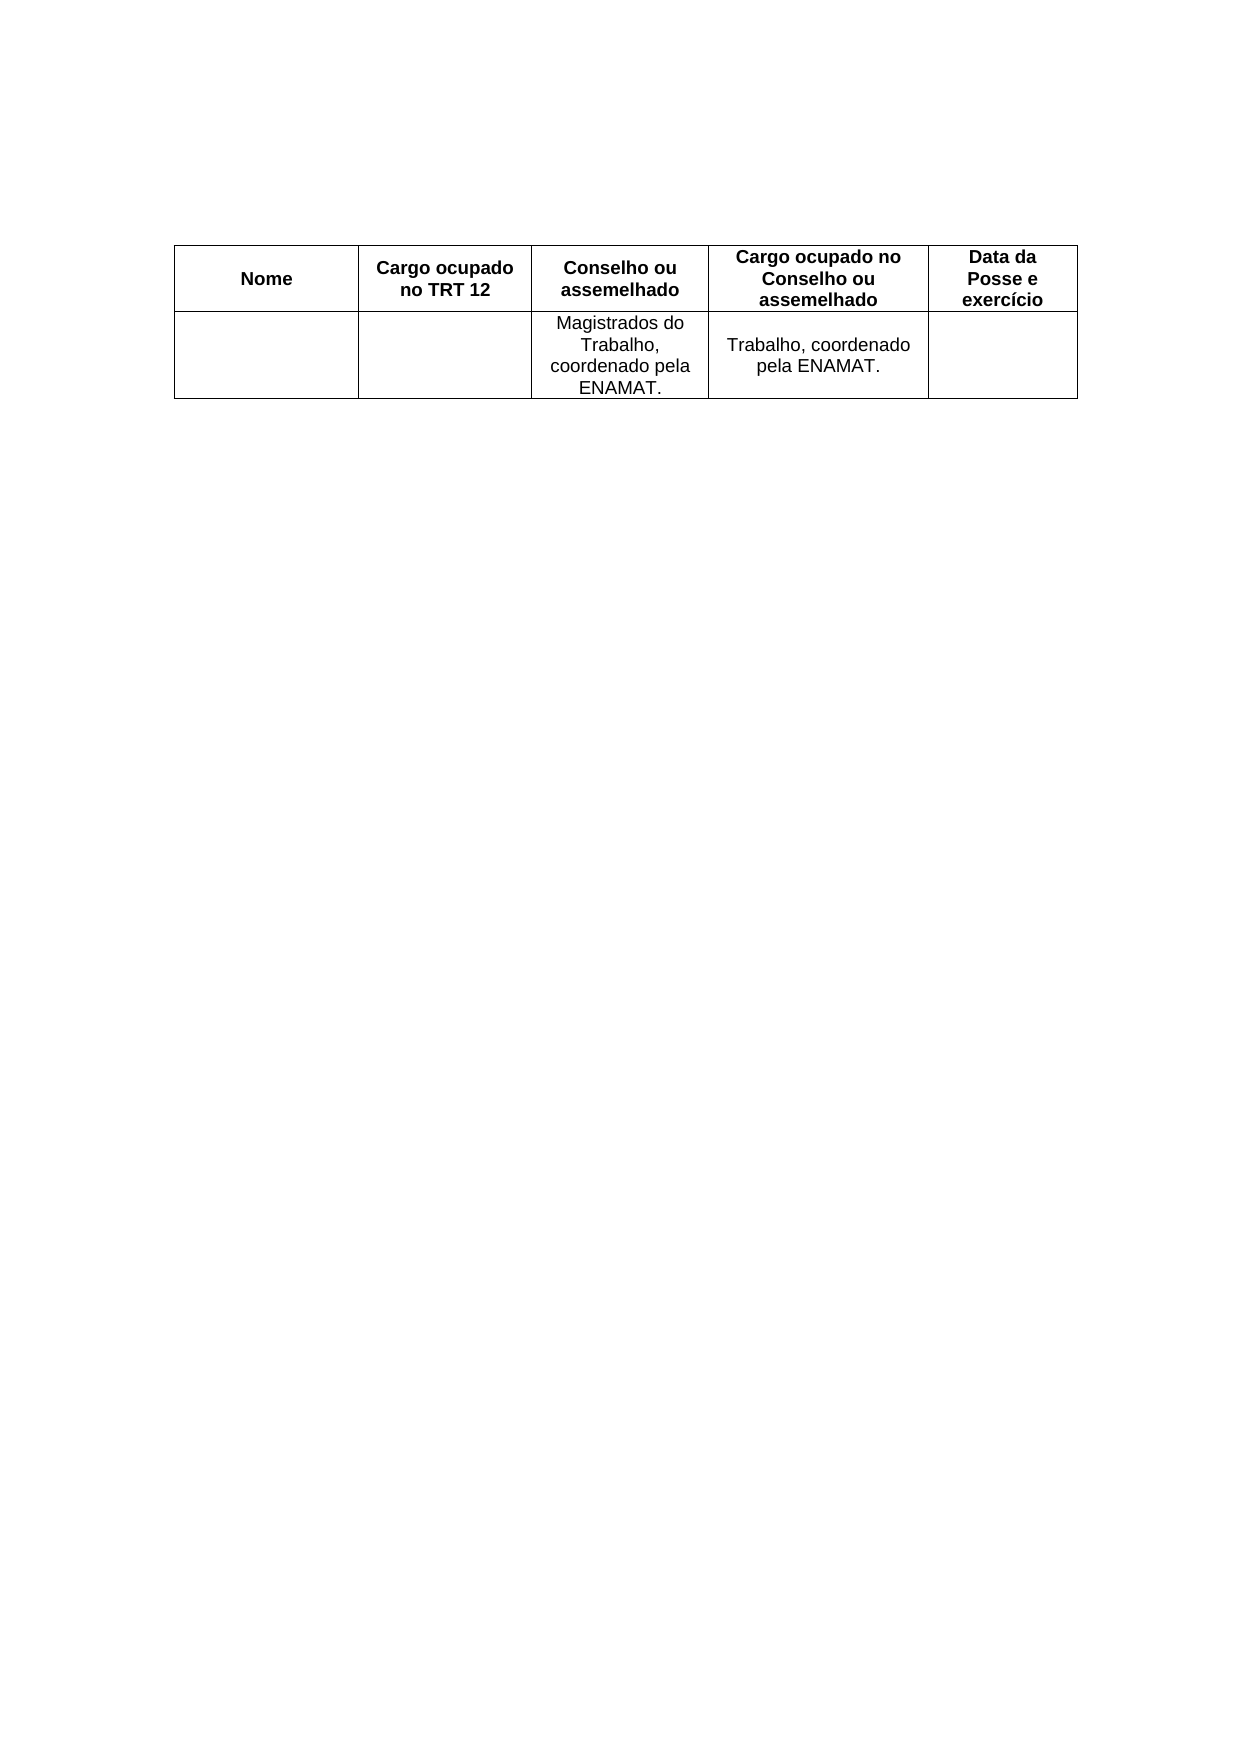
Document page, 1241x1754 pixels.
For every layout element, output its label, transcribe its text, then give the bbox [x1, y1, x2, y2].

table_cell Magistrados do Trabalho, coordenado pela ENAMAT. [532, 312, 708, 398]
table_header Nome [175, 246, 358, 311]
table_cell [175, 312, 358, 398]
table_header Cargo ocupado no Conselho ou assemelhado [709, 246, 928, 311]
table_header Cargo ocupado no TRT 12 [359, 246, 531, 311]
picture [308, 75, 932, 195]
table_header Data da Posse e exercício [929, 246, 1077, 311]
table_cell [929, 312, 1077, 398]
table_header Conselho ou assemelhado [532, 246, 708, 311]
table_cell Trabalho, coordenado pela ENAMAT. [709, 312, 928, 398]
table_cell [359, 312, 531, 398]
